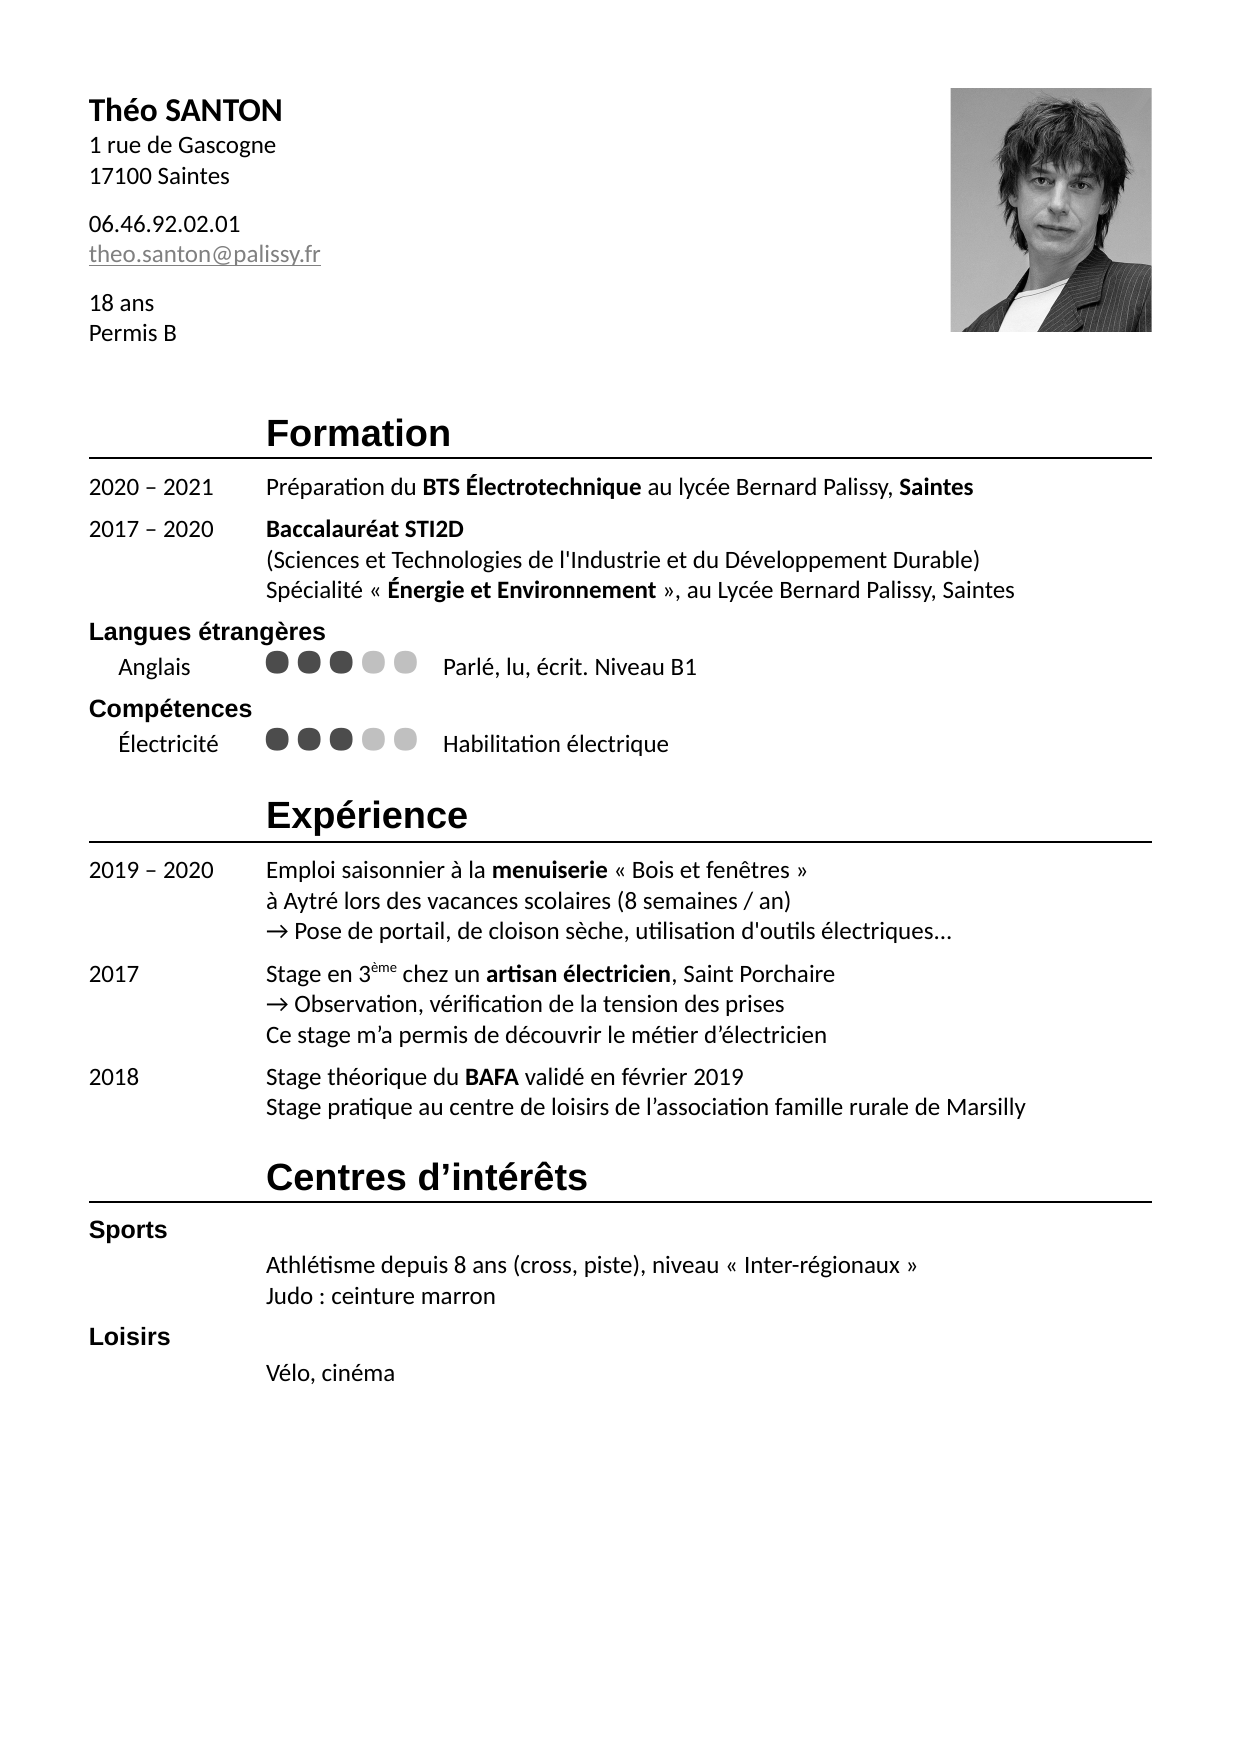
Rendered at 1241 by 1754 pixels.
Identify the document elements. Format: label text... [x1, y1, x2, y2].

text 2018 Stage théorique du BAFA validé en février 2019 [88, 1061, 1152, 1092]
picture [950, 88, 1152, 332]
text → Observation, vérification de la tension des prises [266, 988, 1152, 1019]
text 06.46.92.02.01 theo.santon@palissy.fr [88, 208, 950, 269]
subtitle Sports [88, 1215, 1152, 1244]
subtitle Loisirs [88, 1322, 1152, 1351]
text Ce stage m’a permis de découvrir le métier d’électricien [266, 1019, 1152, 1049]
subtitle Langues étrangères [88, 617, 1152, 646]
text Judo : ceinture marron [266, 1280, 1152, 1311]
text  [266, 731, 422, 757]
text Électricité Habilitation électrique [118, 728, 1152, 759]
text 2017 – 2020 Baccalauréat STI2D [88, 513, 1152, 544]
subtitle Compétences [88, 694, 1152, 722]
text Vélo, cinéma [266, 1357, 1152, 1388]
subtitle Expérience [88, 788, 1152, 843]
text 2017 Stage en 3ème chez un artisan électricien, Saint Porchaire [88, 958, 1152, 988]
subtitle Centres d’intérêts [88, 1152, 1152, 1203]
text  [266, 653, 422, 680]
text Théo SANTON [88, 88, 950, 129]
text (Sciences et Technologies de l'Industrie et du Développement Durable) [266, 544, 1152, 574]
text à Aytré lors des vacances scolaires (8 semaines / an) [266, 885, 1152, 915]
text 2020 – 2021 Préparation du BTS Électrotechnique au lycée Bernard Palissy, Saintes [88, 471, 1152, 502]
text Spécialité « Énergie et Environnement », au Lycée Bernard Palissy, Saintes [266, 574, 1152, 605]
text Permis B [88, 317, 1152, 348]
text Athlétisme depuis 8 ans (cross, piste), niveau « Inter-régionaux » [266, 1249, 1152, 1280]
text 2019 – 2020 Emploi saisonnier à la menuiserie « Bois et fenêtres » [88, 854, 1152, 885]
subtitle Formation [88, 408, 1152, 459]
text 17100 Saintes [88, 160, 950, 190]
text → Pose de portail, de cloison sèche, utilisation d'outils électriques... [266, 915, 1152, 946]
text 1 rue de Gascogne [88, 129, 950, 160]
text Stage pratique au centre de loisirs de l’association famille rurale de Marsilly [266, 1092, 1152, 1122]
text 18 ans [88, 287, 950, 317]
text Anglais Parlé, lu, écrit. Niveau B1 [118, 651, 1152, 682]
